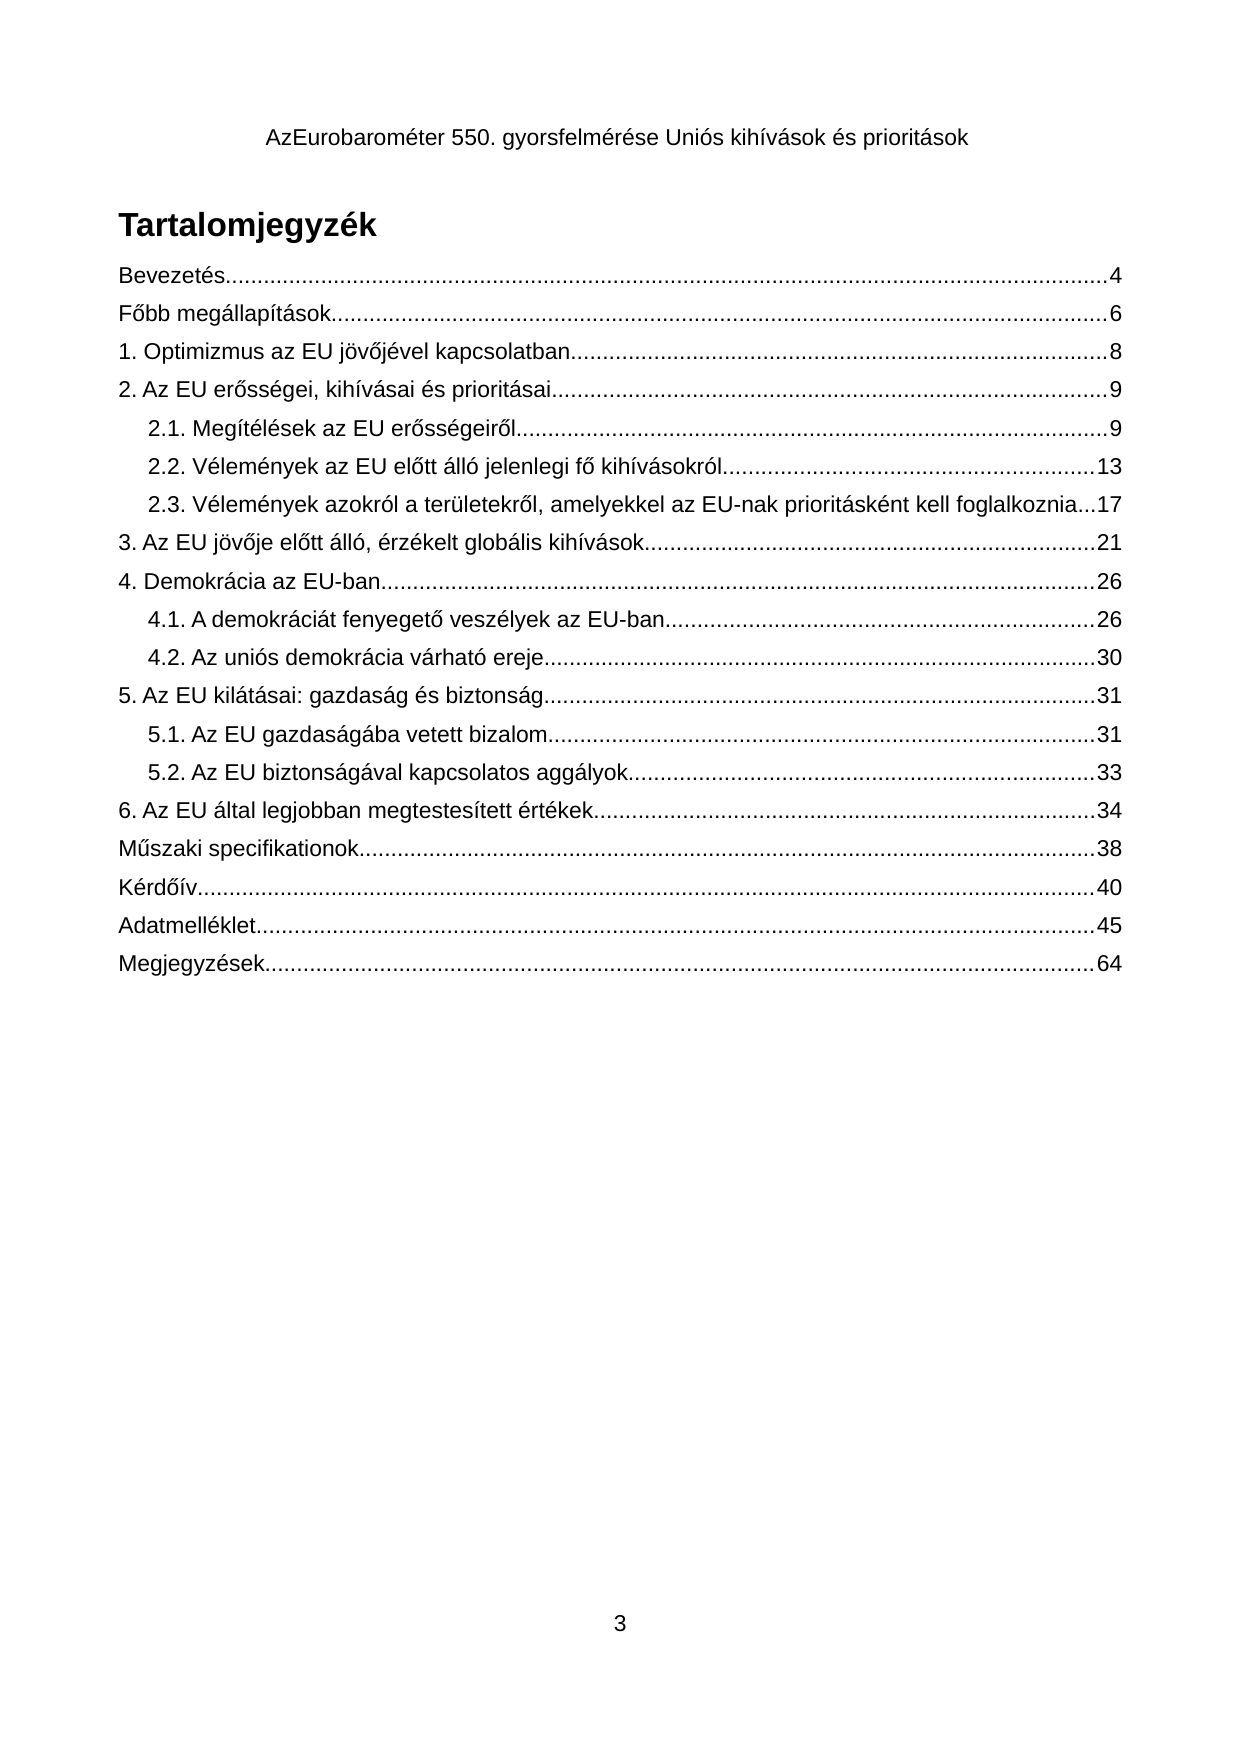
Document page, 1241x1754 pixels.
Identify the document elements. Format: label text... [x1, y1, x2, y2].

text 1. Optimizmus az EU jövőjével kapcsolatban 8 [118, 338, 1122, 364]
text Bevezetés 4 [118, 262, 1122, 288]
text 4.2. Az uniós demokrácia várható ereje 30 [148, 644, 1122, 670]
text 2.3. Vélemények azokról a területekről, amelyekkel az EU-nak prioritásként kell foglalkoznia 17 [148, 491, 1122, 517]
text 6. Az EU által legjobban megtestesített értékek 34 [118, 797, 1122, 823]
text Kérdőív 40 [118, 873, 1122, 900]
text Adatmelléklet 45 [118, 912, 1122, 938]
text 5.1. Az EU gazdaságába vetett bizalom 31 [148, 721, 1122, 747]
text 2. Az EU erősségei, kihívásai és prioritásai 9 [118, 376, 1122, 403]
text Főbb megállapítások 6 [118, 300, 1122, 326]
text Műszaki specifikationok 38 [118, 835, 1122, 862]
text 2.1. Megítélések az EU erősségeiről 9 [148, 415, 1122, 441]
text 5. Az EU kilátásai: gazdaság és biztonság 31 [118, 682, 1122, 709]
text 2.2. Vélemények az EU előtt álló jelenlegi fő kihívásokról 13 [148, 453, 1122, 479]
text 3. Az EU jövője előtt álló, érzékelt globális kihívások 21 [118, 529, 1122, 556]
text 5.2. Az EU biztonságával kapcsolatos aggályok 33 [148, 759, 1122, 785]
text Megjegyzések 64 [118, 950, 1122, 976]
subtitle Tartalomjegyzék [118, 205, 1122, 243]
text 4. Demokrácia az EU-ban 26 [118, 568, 1122, 594]
text 4.1. A demokráciát fenyegető veszélyek az EU-ban 26 [148, 606, 1122, 632]
